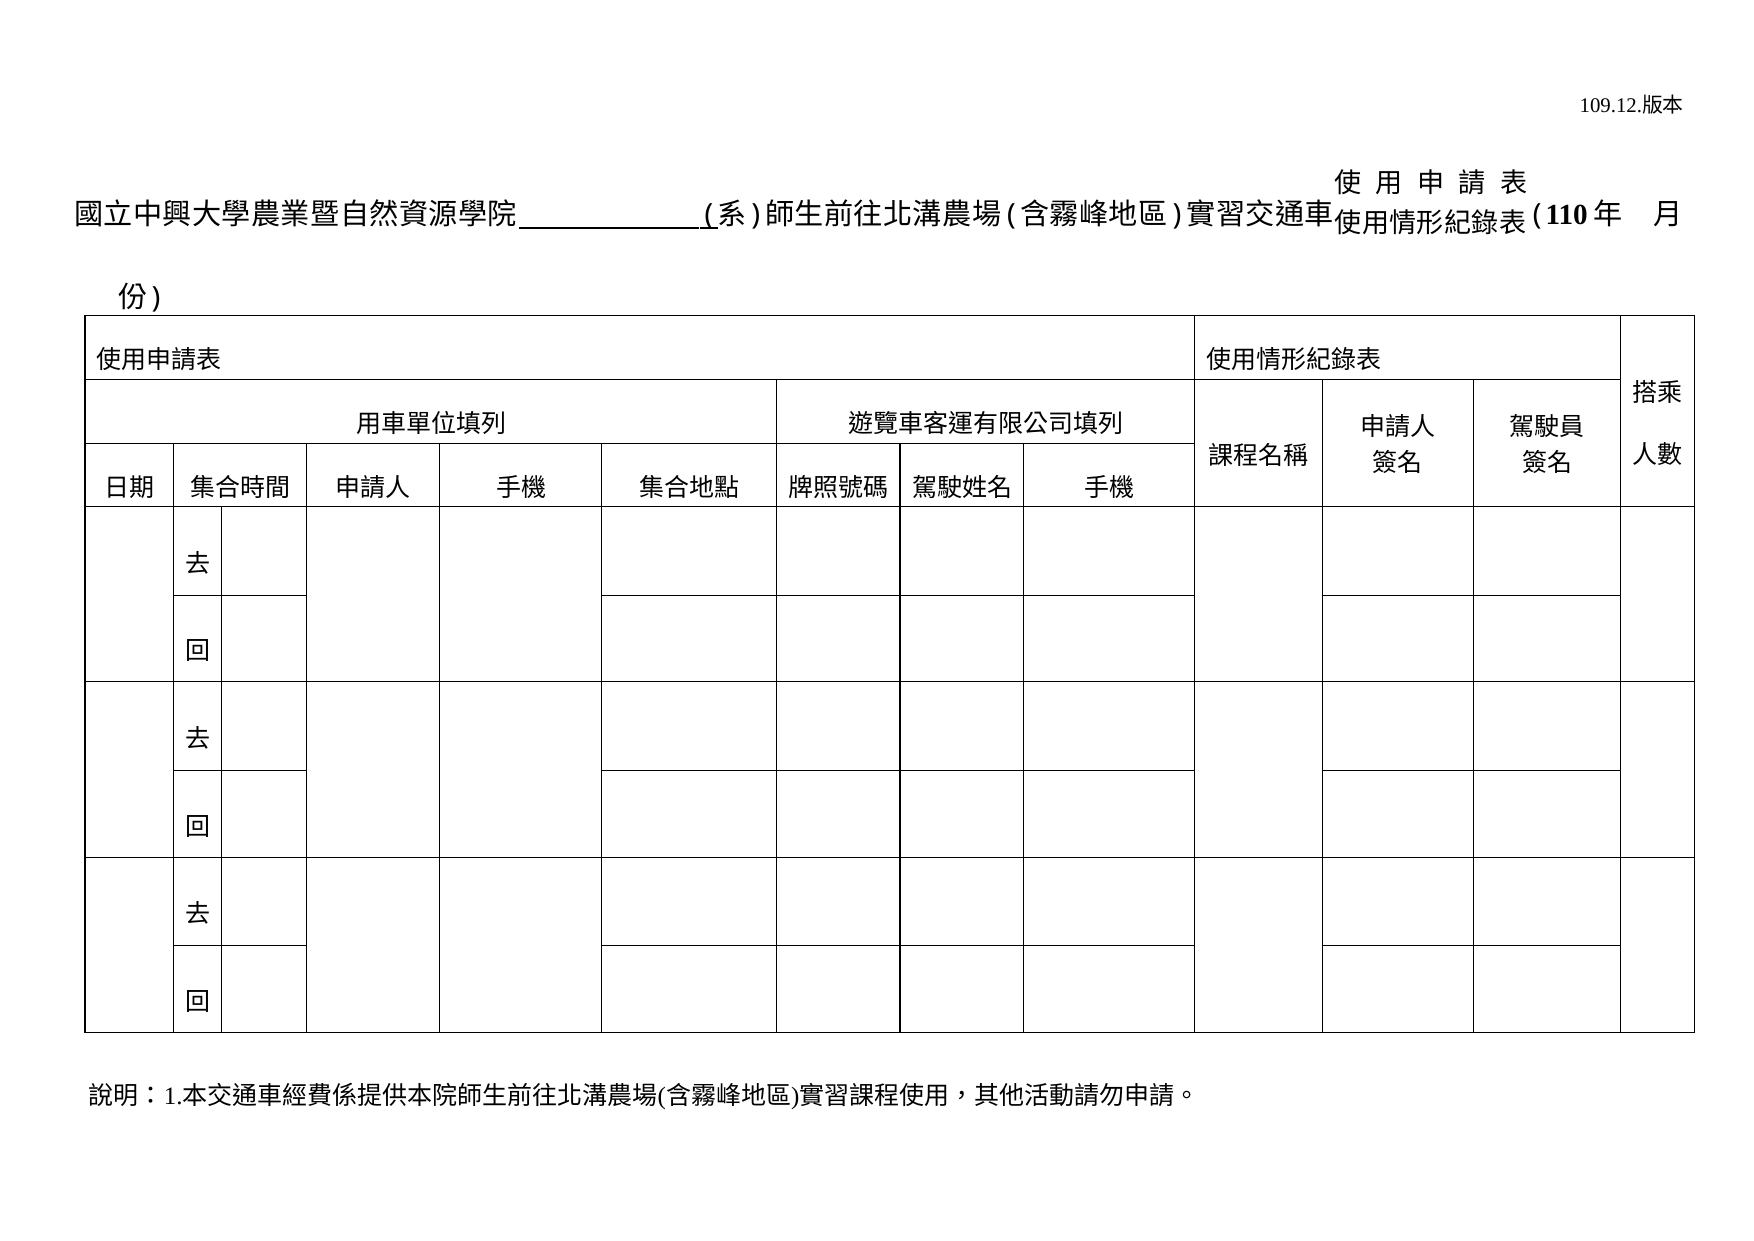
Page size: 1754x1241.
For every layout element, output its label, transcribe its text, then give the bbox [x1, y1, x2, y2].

table_cell [1024, 771, 1194, 857]
table_cell 申請人 簽名 [1323, 380, 1473, 506]
table_cell [1323, 771, 1473, 857]
table_cell [1323, 507, 1473, 594]
table_cell [1323, 858, 1473, 945]
table_cell [1621, 507, 1694, 681]
table_cell [222, 771, 306, 857]
table_cell [602, 858, 776, 945]
table_cell [1323, 946, 1473, 1032]
table_cell [602, 596, 776, 681]
table_cell 回 [174, 596, 221, 681]
table_cell [901, 682, 1023, 770]
table_cell [1024, 946, 1194, 1032]
table_cell [307, 858, 439, 1032]
table_cell 回 [174, 771, 221, 857]
table_cell 去 [174, 507, 221, 594]
table_cell 回 [174, 946, 221, 1032]
table_cell [777, 946, 899, 1032]
table_cell [440, 682, 601, 857]
table_cell 去 [174, 682, 221, 770]
table_cell 牌照號碼 [777, 444, 899, 506]
table_cell [1621, 858, 1694, 1032]
table_cell 日期 [86, 444, 173, 506]
table_header 使用申請表 [86, 316, 1194, 379]
table_cell [1323, 596, 1473, 681]
table_cell 申請人 [307, 444, 439, 506]
table_cell [1621, 682, 1694, 857]
table_cell [86, 858, 173, 1032]
table_cell [1474, 771, 1620, 857]
table_cell [777, 682, 899, 770]
table_cell 集合時間 [174, 444, 306, 506]
table_cell [86, 682, 173, 857]
table_cell 遊覽車客運有限公司填列 [777, 380, 1194, 442]
table_cell 用車單位填列 [86, 380, 776, 442]
table_cell [1024, 507, 1194, 594]
table_header 搭乘 人數 [1621, 316, 1694, 506]
table_cell 去 [174, 858, 221, 945]
table_cell [222, 858, 306, 945]
table_cell [86, 507, 173, 681]
table_cell [222, 596, 306, 681]
table_cell [1474, 682, 1620, 770]
table_cell [777, 858, 899, 945]
table_cell [1474, 596, 1620, 681]
table_cell [307, 507, 439, 681]
table_cell [777, 596, 899, 681]
table_cell 手機 [1024, 444, 1194, 506]
table_cell 手機 [440, 444, 601, 506]
table_cell [1474, 507, 1620, 594]
text 國立中興大學農業暨自然資源學院 (系)師生前往北溝農場(含霧峰地區)實習交通車使 用 申 請 表使用情形紀錄表(110年 月份) [74, 128, 1683, 315]
table_cell [602, 771, 776, 857]
table_cell [1024, 596, 1194, 681]
table_cell [1323, 682, 1473, 770]
table_cell [222, 507, 306, 594]
table_cell [222, 682, 306, 770]
table_cell [1474, 858, 1620, 945]
table_cell 駕駛員 簽名 [1474, 380, 1620, 506]
table_cell [602, 507, 776, 594]
table_cell [901, 771, 1023, 857]
table_cell [901, 507, 1023, 594]
table_cell [307, 682, 439, 857]
table_cell [1024, 858, 1194, 945]
table_cell [1195, 682, 1322, 857]
table_cell [602, 946, 776, 1032]
table_cell [777, 771, 899, 857]
table_cell [440, 507, 601, 681]
table_cell [602, 682, 776, 770]
table_cell [1024, 682, 1194, 770]
table_cell [1195, 507, 1322, 681]
table_cell [440, 858, 601, 1032]
table_cell [777, 507, 899, 594]
table_cell [222, 946, 306, 1032]
table_header 使用情形紀錄表 [1195, 316, 1620, 379]
table_cell [901, 946, 1023, 1032]
table_cell 課程名稱 [1195, 380, 1322, 506]
text 說明：1.本交通車經費係提供本院師生前往北溝農場(含霧峰地區)實習課程使用，其他活動請勿申請。 [89, 1052, 1683, 1114]
table_cell 駕駛姓名 [901, 444, 1023, 506]
table_cell [1474, 946, 1620, 1032]
table_cell [901, 858, 1023, 945]
table_cell 集合地點 [602, 444, 776, 506]
table_cell [1195, 858, 1322, 1032]
table_cell [901, 596, 1023, 681]
